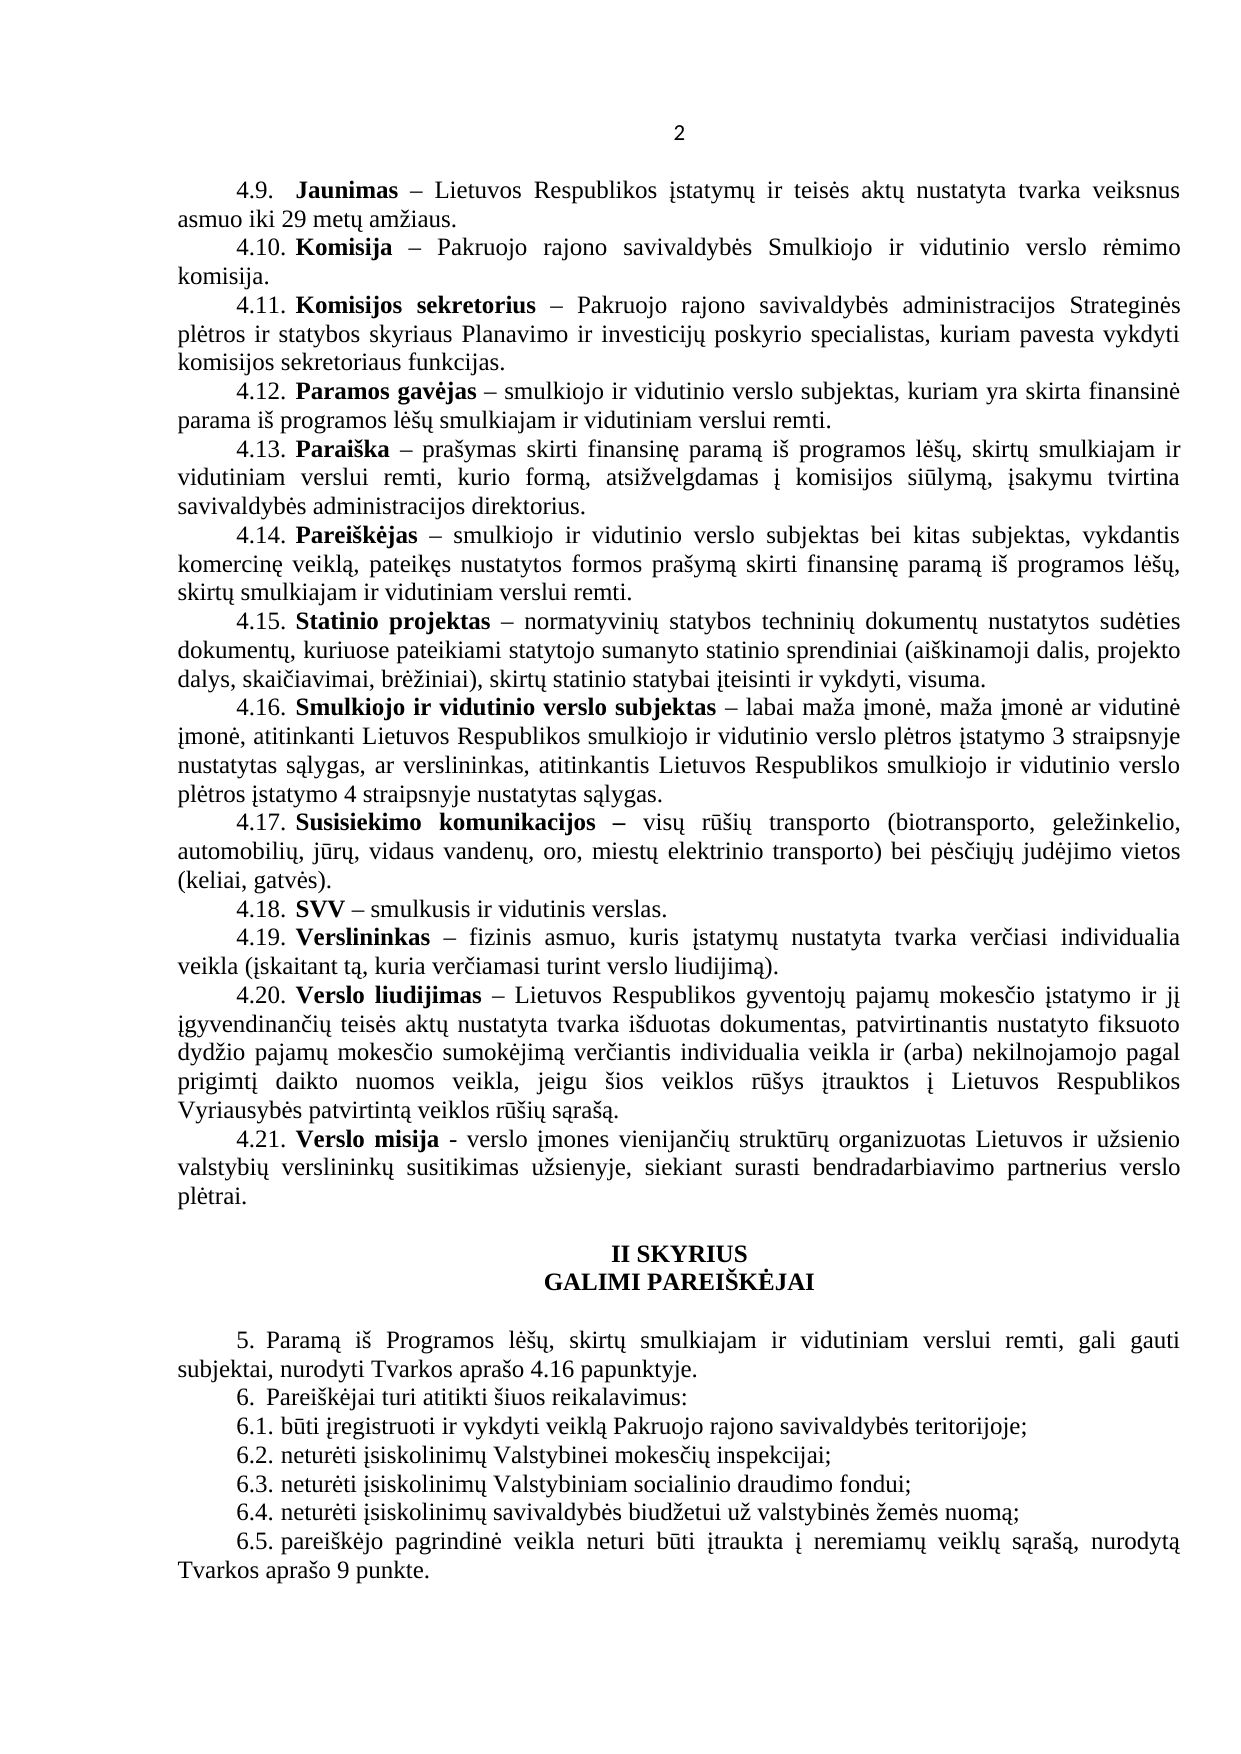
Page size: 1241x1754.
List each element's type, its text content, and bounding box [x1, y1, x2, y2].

text 4.10. Komisija – Pakruojo rajono savivaldybės Smulkiojo ir vidutinio verslo rėmimo komisija. [177, 232, 1181, 290]
text 4.12. Paramos gavėjas – smulkiojo ir vidutinio verslo subjektas, kuriam yra skirta finansinė parama iš programos lėšų smulkiajam ir vidutiniam verslui remti. [177, 376, 1181, 434]
text 4.21. Verslo misija - verslo įmones vienijančių struktūrų organizuotas Lietuvos ir užsienio valstybių verslininkų susitikimas užsienyje, siekiant surasti bendradarbiavimo partnerius verslo plėtrai. [177, 1124, 1181, 1210]
text 4.13. Paraiška – prašymas skirti finansinę paramą iš programos lėšų, skirtų smulkiajam ir vidutiniam verslui remti, kurio formą, atsižvelgdamas į komisijos siūlymą, įsakymu tvirtina savivaldybės administracijos direktorius. [177, 434, 1181, 520]
text 6. Pareiškėjai turi atitikti šiuos reikalavimus: [177, 1382, 1181, 1411]
text 5. Paramą iš Programos lėšų, skirtų smulkiajam ir vidutiniam verslui remti, gali gauti subjektai, nurodyti Tvarkos aprašo 4.16 papunktyje. [177, 1325, 1181, 1382]
text 4.14. Pareiškėjas – smulkiojo ir vidutinio verslo subjektas bei kitas subjektas, vykdantis komercinę veiklą, pateikęs nustatytos formos prašymą skirti finansinę paramą iš programos lėšų, skirtų smulkiajam ir vidutiniam verslui remti. [177, 520, 1181, 606]
text 4.20. Verslo liudijimas – Lietuvos Respublikos gyventojų pajamų mokesčio įstatymo ir jį įgyvendinančių teisės aktų nustatyta tvarka išduotas dokumentas, patvirtinantis nustatyto fiksuoto dydžio pajamų mokesčio sumokėjimą verčiantis individualia veikla ir (arba) nekilnojamojo pagal prigimtį daikto nuomos veikla, jeigu šios veiklos rūšys įtrauktos į Lietuvos Respublikos Vyriausybės patvirtintą veiklos rūšių sąrašą. [177, 980, 1181, 1124]
text 4.11. Komisijos sekretorius – Pakruojo rajono savivaldybės administracijos Strateginės plėtros ir statybos skyriaus Planavimo ir investicijų poskyrio specialistas, kuriam pavesta vykdyti komisijos sekretoriaus funkcijas. [177, 290, 1181, 376]
text 4.16. Smulkiojo ir vidutinio verslo subjektas – labai maža įmonė, maža įmonė ar vidutinė įmonė, atitinkanti Lietuvos Respublikos smulkiojo ir vidutinio verslo plėtros įstatymo 3 straipsnyje nustatytas sąlygas, ar verslininkas, atitinkantis Lietuvos Respublikos smulkiojo ir vidutinio verslo plėtros įstatymo 4 straipsnyje nustatytas sąlygas. [177, 692, 1181, 807]
text GALIMI PAREIŠKĖJAI [177, 1267, 1181, 1296]
text 6.2. neturėti įsiskolinimų Valstybinei mokesčių inspekcijai; [177, 1440, 1181, 1469]
text 6.4. neturėti įsiskolinimų savivaldybės biudžetui už valstybinės žemės nuomą; [177, 1497, 1181, 1526]
text 4.17. Susisiekimo komunikacijos – visų rūšių transporto (biotransporto, geležinkelio, automobilių, jūrų, vidaus vandenų, oro, miestų elektrinio transporto) bei pėsčiųjų judėjimo vietos (keliai, gatvės). [177, 807, 1181, 894]
text 6.5. pareiškėjo pagrindinė veikla neturi būti įtraukta į neremiamų veiklų sąrašą, nurodytą Tvarkos aprašo 9 punkte. [177, 1526, 1181, 1584]
text 6.3. neturėti įsiskolinimų Valstybiniam socialinio draudimo fondui; [177, 1469, 1181, 1497]
text 4.15. Statinio projektas – normatyvinių statybos techninių dokumentų nustatytos sudėties dokumentų, kuriuose pateikiami statytojo sumanyto statinio sprendiniai (aiškinamoji dalis, projekto dalys, skaičiavimai, brėžiniai), skirtų statinio statybai įteisinti ir vykdyti, visuma. [177, 606, 1181, 692]
text 4.19. Verslininkas – fizinis asmuo, kuris įstatymų nustatyta tvarka verčiasi individualia veikla (įskaitant tą, kuria verčiamasi turint verslo liudijimą). [177, 922, 1181, 980]
text 4.18. SVV – smulkusis ir vidutinis verslas. [177, 894, 1181, 922]
text 6.1. būti įregistruoti ir vykdyti veiklą Pakruojo rajono savivaldybės teritorijoje; [177, 1411, 1181, 1440]
text 4.9. Jaunimas – Lietuvos Respublikos įstatymų ir teisės aktų nustatyta tvarka veiksnus asmuo iki 29 metų amžiaus. [177, 175, 1181, 232]
text II SKYRIUS [177, 1239, 1181, 1267]
